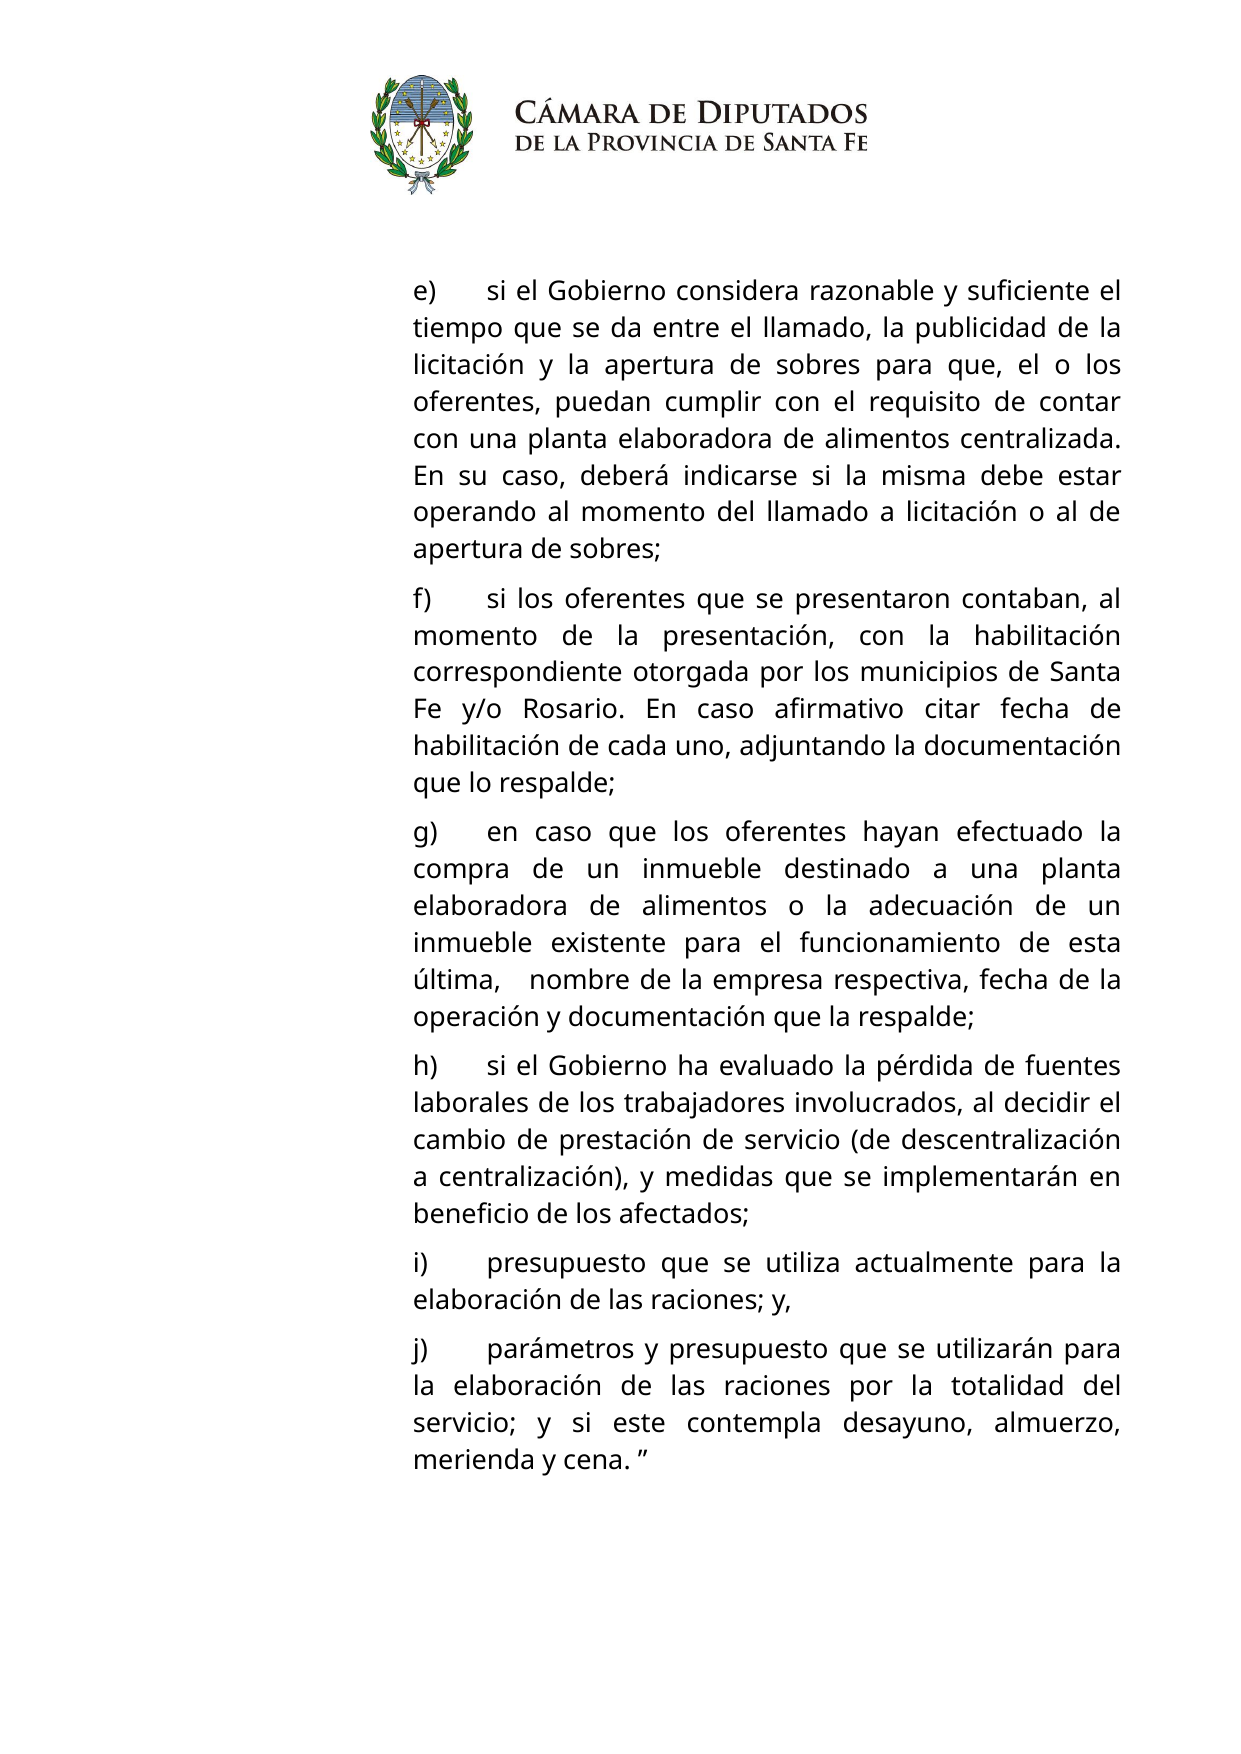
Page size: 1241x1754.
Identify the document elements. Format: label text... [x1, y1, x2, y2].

picture [370, 75, 868, 199]
list si el Gobierno considera razonable y suficiente el tiempo que se da entre el llamado, la publicidad de la licitación y la apertura de sobres para que, el o los oferentes, puedan cumplir con el requisito de contar con una planta elaboradora de alimentos centralizada. En su caso, deberá indicarse si la misma debe estar operando al momento del llamado a licitación o al de apertura de sobres; [413, 272, 1122, 567]
list presupuesto que se utiliza actualmente para la elaboración de las raciones; y, [413, 1243, 1122, 1317]
list si el Gobierno ha evaluado la pérdida de fuentes laborales de los trabajadores involucrados, al decidir el cambio de prestación de servicio (de descentralización a centralización), y medidas que se implementarán en beneficio de los afectados; [413, 1047, 1122, 1231]
list si los oferentes que se presentaron contaban, al momento de la presentación, con la habilitación correspondiente otorgada por los municipios de Santa Fe y/o Rosario. En caso afirmativo citar fecha de habilitación de cada uno, adjuntando la documentación que lo respalde; [413, 579, 1122, 800]
list en caso que los oferentes hayan efectuado la compra de un inmueble destinado a una planta elaboradora de alimentos o la adecuación de un inmueble existente para el funcionamiento de esta última, nombre de la empresa respectiva, fecha de la operación y documentación que la respalde; [413, 813, 1122, 1034]
list parámetros y presupuesto que se utilizarán para la elaboración de las raciones por la totalidad del servicio; y si este contempla desayuno, almuerzo, merienda y cena. ” [413, 1330, 1122, 1477]
